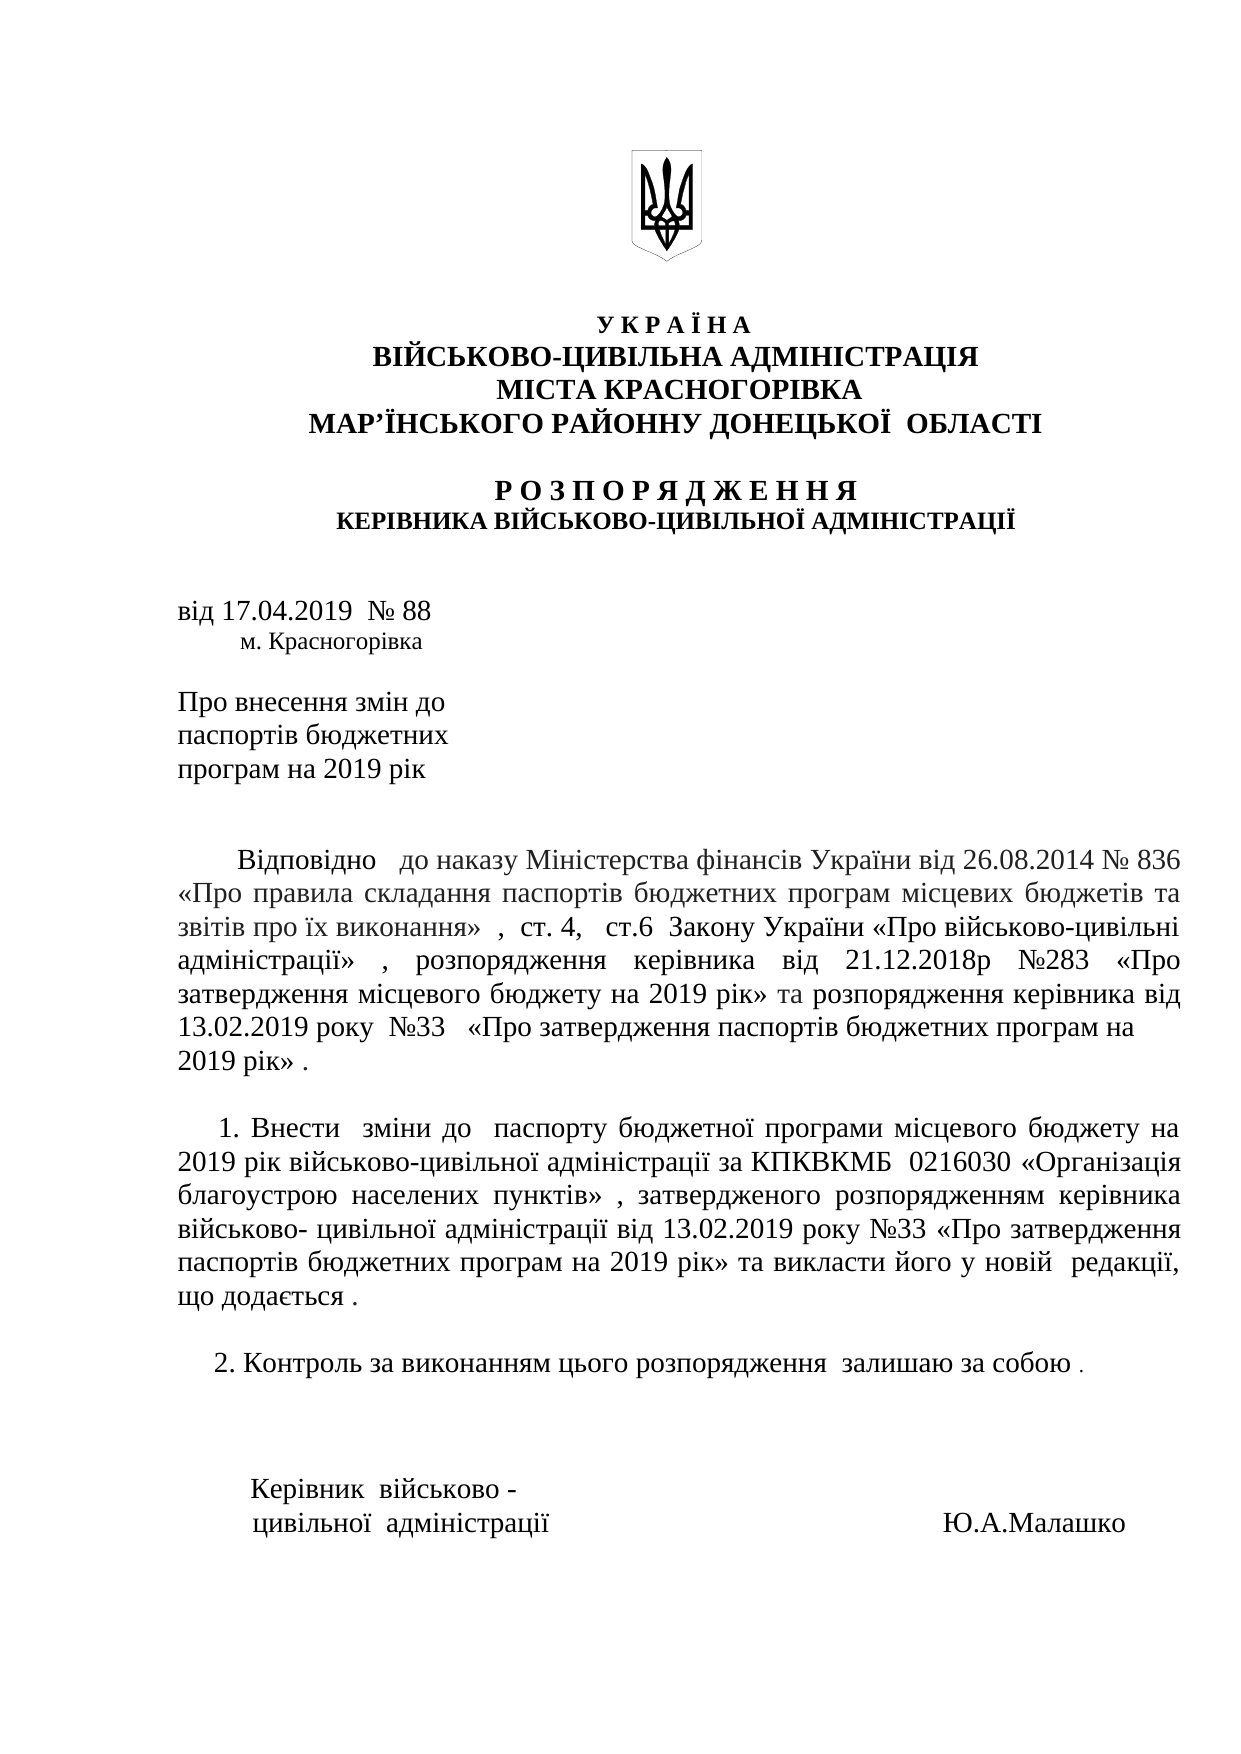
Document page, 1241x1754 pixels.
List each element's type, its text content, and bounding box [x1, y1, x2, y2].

subtitle Р О З П О Р Я Д Ж Е Н Н Я [177, 473, 1181, 506]
text КЕРІВНИКА ВІЙСЬКОВО-ЦИВІЛЬНОЇ АДМІНІСТРАЦІЇ [177, 506, 1181, 535]
text Про внесення змін до [177, 684, 1181, 717]
text 2. Контроль за виконанням цього розпорядження залишаю за собою . [177, 1345, 1181, 1378]
text ВІЙСЬКОВО-ЦИВІЛЬНА АДМІНІСТРАЦІЯ [177, 339, 1181, 372]
text програм на 2019 рік [177, 751, 1181, 784]
subtitle від 17.04.2019 № 88 [177, 593, 1181, 626]
text Керівник військово - [177, 1471, 1181, 1505]
subtitle У К Р А Ї Н А [177, 310, 1181, 339]
text м. Красногорівка [177, 626, 1181, 655]
text МІСТА КРАСНОГОРІВКА [177, 372, 1181, 406]
text цивільної адміністрації Ю.А.Малашко [252, 1505, 1181, 1538]
text паспортів бюджетних [177, 717, 1181, 751]
text 2019 рік» . [177, 1043, 1181, 1077]
text Відповідно до наказу Міністерства фінансів України від 26.08.2014 № 836 «Про правила складання паспортів бюджетних програм місцевих бюджетів та звітів про їх виконання» , ст. 4, ст.6 Закону України «Про військово-цивільні адміністрації» , розпорядження керівника від 21.12.2018р №283 «Про затвердження місцевого бюджету на 2019 рік» та розпорядження керівника від 13.02.2019 року №33 «Про затвердження паспортів бюджетних програм на [177, 842, 1181, 1043]
text 1. Внести зміни до паспорту бюджетної програми місцевого бюджету на 2019 рік військово-цивільної адміністрації за КПКВКМБ 0216030 «Організація благоустрою населених пунктів» , затвердженого розпорядженням керівника військово- цивільної адміністрації від 13.02.2019 року №33 «Про затвердження паспортів бюджетних програм на 2019 рік» та викласти його у новій редакції, що додається . [177, 1110, 1181, 1311]
text МАР’ЇНСЬКОГО РАЙОННУ ДОНЕЦЬКОЇ ОБЛАСТІ [177, 406, 1181, 439]
